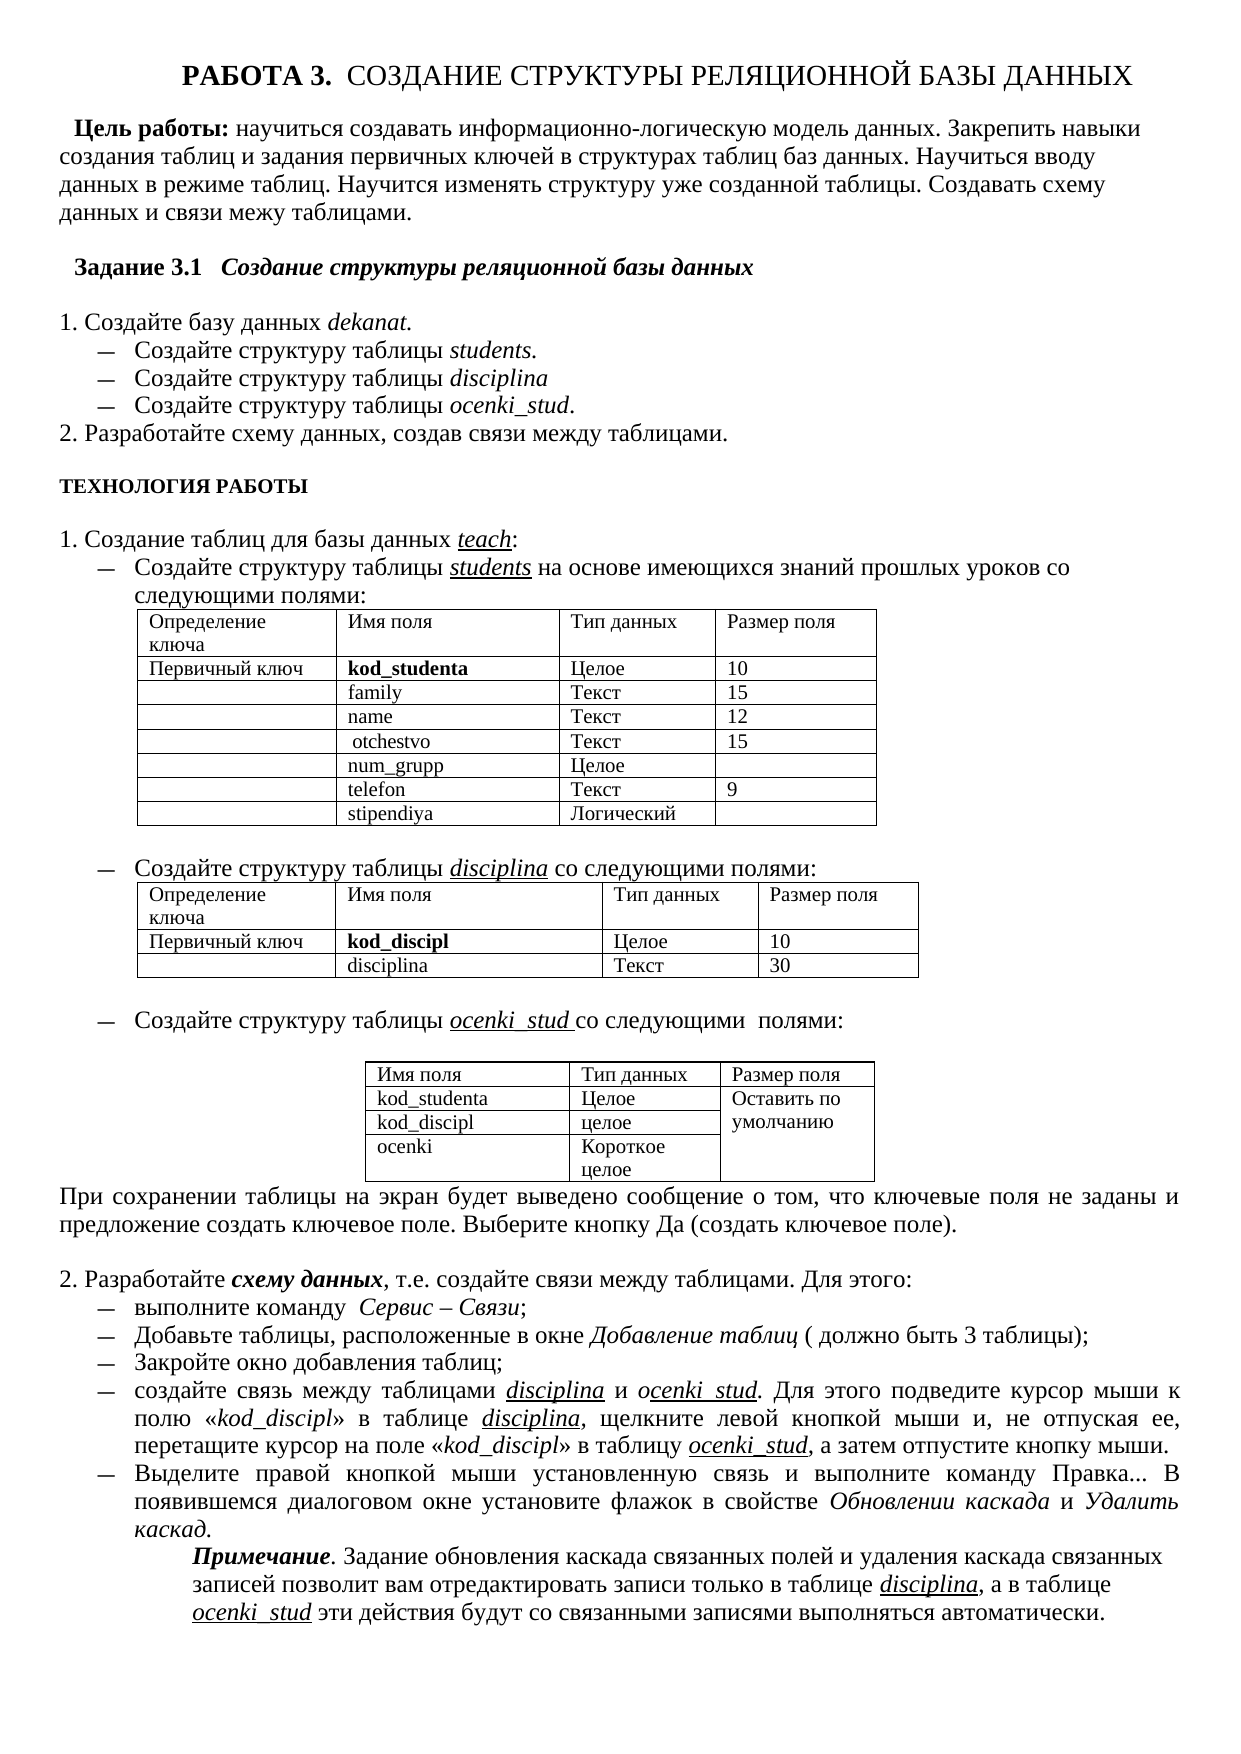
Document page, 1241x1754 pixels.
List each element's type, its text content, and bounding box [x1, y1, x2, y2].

text При сохранении таблицы на экран будет выведено сообщение о том, что ключевые поля не заданы и предложение создать ключевое поле. Выберите кнопку Да (создать ключевое поле). [59, 1182, 1181, 1238]
list Выделите правой кнопкой мыши установленную связь и выполните команду Правка... В появившемся диалоговом окне установите флажок в свойстве Обновлении каскада и Удалить каскад. [97, 1459, 1181, 1542]
table_cell Целое [560, 657, 715, 680]
table_header Тип данных [603, 883, 758, 929]
table_cell stipendiya [337, 802, 559, 825]
table_cell name [337, 705, 559, 728]
table_cell Текст [560, 778, 715, 801]
table_header Имя поля [337, 610, 559, 656]
table_cell kod_studenta [337, 657, 559, 680]
table_header Размер поля [716, 610, 876, 656]
list Создайте структуру таблицы disciplina со следующими полями: [97, 854, 1181, 882]
table_header Тип данных [560, 610, 715, 656]
table_cell kod_discipl [336, 930, 602, 953]
table_cell [138, 954, 335, 977]
table_cell Логический [560, 802, 715, 825]
table_header Определение ключа [138, 883, 335, 929]
list Создайте структуру таблицы ocenki_stud. [97, 392, 1181, 419]
table_cell Текст [560, 705, 715, 728]
text Задание 3.1 Создание структуры реляционной базы данных [59, 253, 1181, 281]
table_cell [138, 730, 336, 753]
text 1. Создание таблиц для базы данных teach: [59, 526, 1181, 553]
table_header Целое [570, 1087, 720, 1110]
table_cell family [337, 681, 559, 704]
table_cell 10 [716, 657, 876, 680]
list Добавьте таблицы, расположенные в окне Добавление таблиц ( должно быть 3 таблицы); [97, 1321, 1181, 1348]
table_cell Первичный ключ [138, 657, 336, 680]
table_cell ocenki [366, 1135, 569, 1181]
text 2. Разработайте схему данных, создав связи между таблицами. [59, 419, 1181, 447]
text Примечание. Задание обновления каскада связанных полей и удаления каскада связанных записей позволит вам отредактировать записи только в таблице disciplina, а в таблице ocenki_stud эти действия будут со связанными записями выполняться автоматически. [192, 1542, 1181, 1626]
text Цель работы: научиться создавать информационно-логическую модель данных. Закрепить навыки создания таблиц и задания первичных ключей в структурах таблиц баз данных. Научиться вводу данных в режиме таблиц. Научится изменять структуру уже созданной таблицы. Создавать схему данных и связи межу таблицами. [59, 114, 1181, 225]
table_cell Текст [560, 730, 715, 753]
table_cell telefon [337, 778, 559, 801]
table_header Тип данных [570, 1063, 720, 1086]
table_cell [716, 754, 876, 777]
table_cell Первичный ключ [138, 930, 335, 953]
table_cell [138, 754, 336, 777]
table_cell Текст [560, 681, 715, 704]
table_cell [138, 778, 336, 801]
table_header Имя поля [366, 1063, 569, 1086]
text РАБОТА 3. СОЗДАНИЕ СТРУКТУРЫ РЕЛЯЦИОННОЙ БАЗЫ ДАННЫХ [59, 59, 1181, 91]
table_cell kod_discipl [366, 1111, 569, 1134]
table_header Определение ключа [138, 610, 336, 656]
table_cell 10 [759, 930, 918, 953]
text 1. Создайте базу данных dekanat. [59, 308, 1181, 336]
table_cell Оставить по умолчанию [721, 1087, 874, 1181]
table_cell [138, 705, 336, 728]
table_header Имя поля [336, 883, 602, 929]
table_cell Текст [603, 954, 758, 977]
list Создайте структуру таблицы disciplina [97, 364, 1181, 392]
list создайте связь между таблицами disciplina и ocenki_stud. Для этого подведите курсор мыши к полю «kod_discipl» в таблице disciplina, щелкните левой кнопкой мыши и, не отпуская ее, перетащите курсор на поле «kod_discipl» в таблицу ocenki_stud, а затем отпустите кнопку мыши. [97, 1376, 1181, 1459]
table_cell 15 [716, 730, 876, 753]
table_header Размер поля [759, 883, 918, 929]
list выполните команду Сервис – Связи; [97, 1293, 1181, 1321]
table_cell [138, 802, 336, 825]
table_cell Короткое целое [570, 1135, 720, 1181]
list Создайте структуру таблицы students на основе имеющихся знаний прошлых уроков со следующими полями: [97, 553, 1181, 609]
table_cell Целое [603, 930, 758, 953]
table_cell 9 [716, 778, 876, 801]
list Создайте структуру таблицы ocenki_stud со следующими полями: [97, 1006, 1181, 1034]
table_cell целое [570, 1111, 720, 1134]
list Закройте окно добавления таблиц; [97, 1348, 1181, 1376]
table_cell 30 [759, 954, 918, 977]
table_cell [716, 802, 876, 825]
text 2. Разработайте схему данных, т.е. создайте связи между таблицами. Для этого: [59, 1265, 1181, 1293]
text ТЕХНОЛОГИЯ РАБОТЫ [59, 475, 1181, 498]
list Создайте структуру таблицы students. [97, 336, 1181, 364]
table_cell 15 [716, 681, 876, 704]
table_cell [138, 681, 336, 704]
table_cell num_grupp [337, 754, 559, 777]
table_cell otchestvo [548, 730, 559, 753]
table_cell 12 [716, 705, 876, 728]
table_cell Целое [560, 754, 715, 777]
table_cell otchestvo [337, 730, 352, 753]
table_cell disciplina [336, 954, 602, 977]
table_header Размер поля [721, 1063, 874, 1086]
table_header kod_studenta [366, 1087, 569, 1110]
